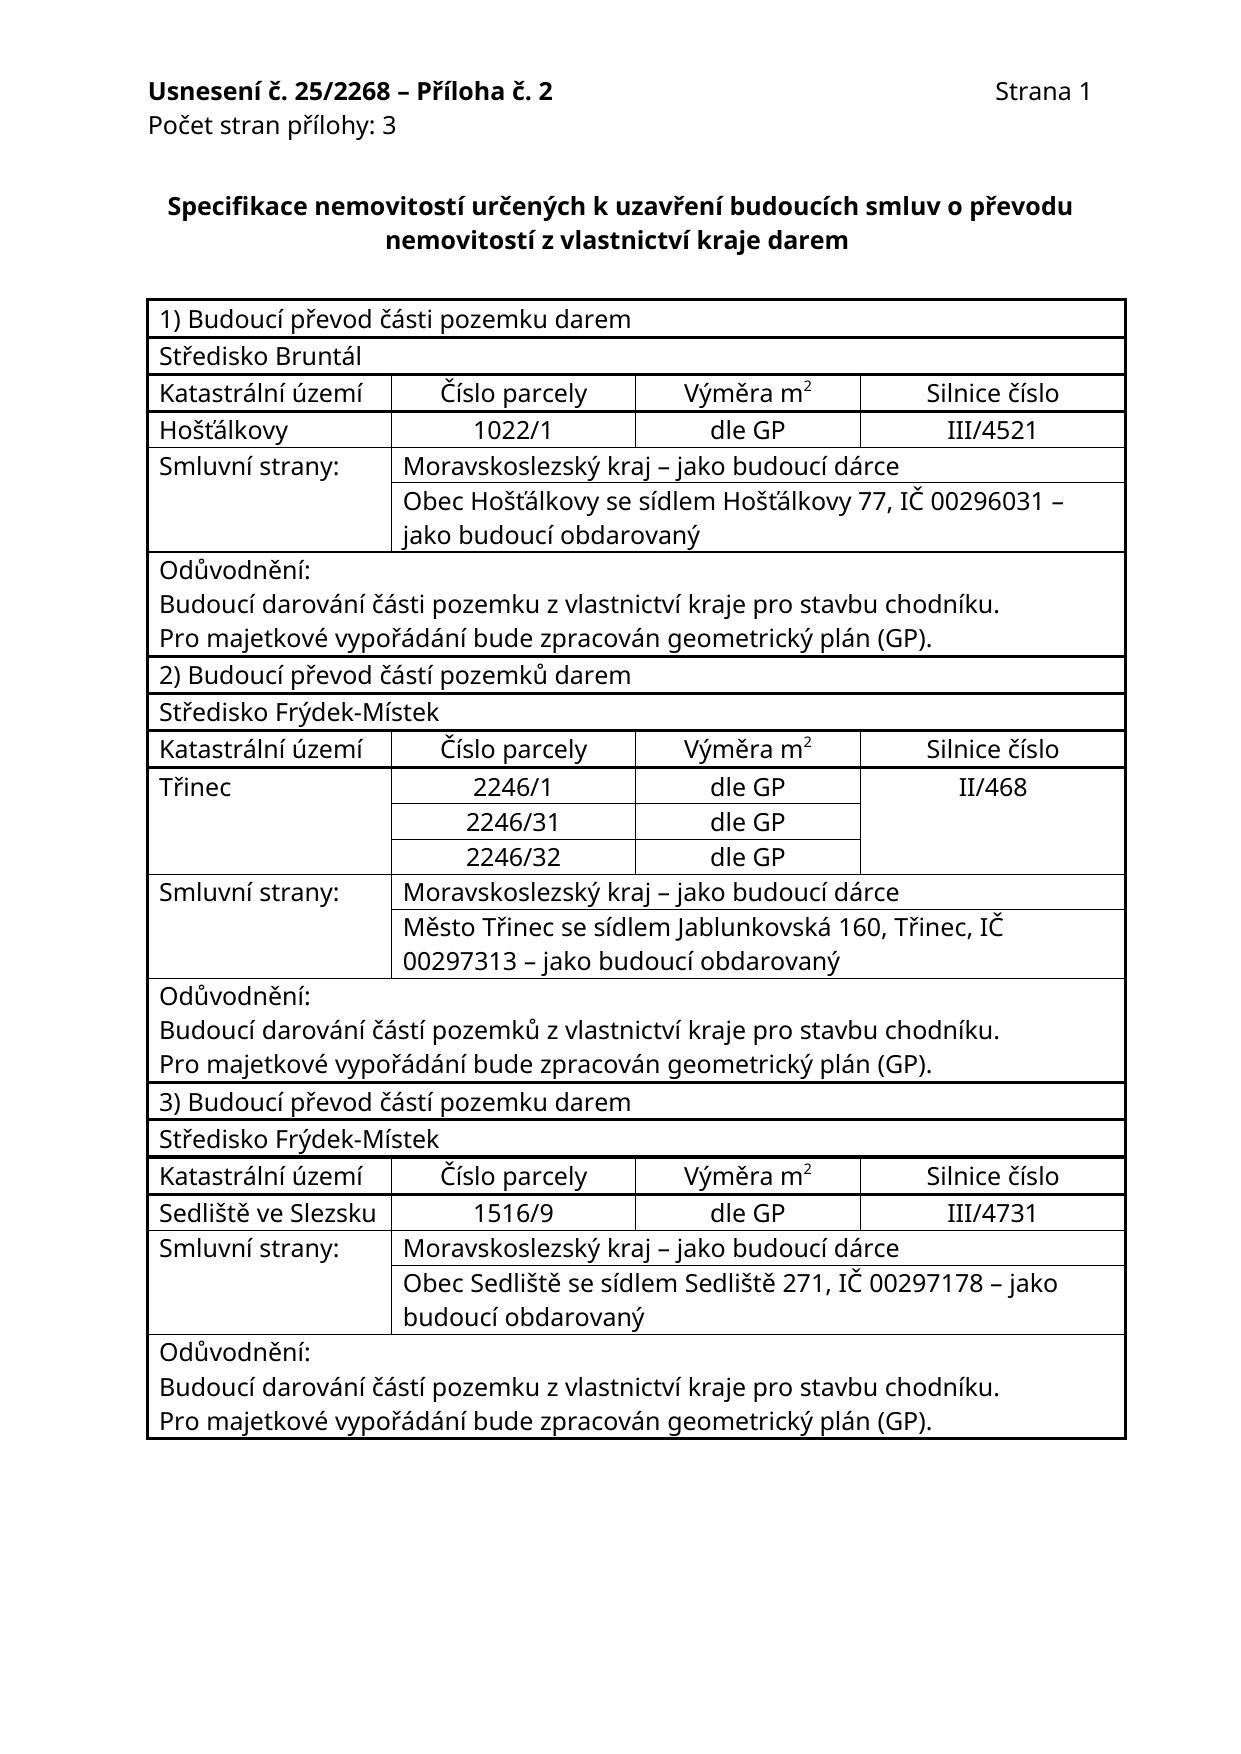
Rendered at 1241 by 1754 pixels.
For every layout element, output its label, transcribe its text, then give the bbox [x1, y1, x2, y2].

table_cell III/4521 [861, 413, 1124, 447]
table_cell Výměra m2 [636, 732, 860, 766]
table_cell Výměra m2 [636, 1159, 860, 1193]
table_header 1) Budoucí převod části pozemku darem [149, 301, 1124, 336]
table_cell Číslo parcely [392, 1159, 635, 1193]
table_cell Obec Sedliště se sídlem Sedliště 271, IČ 00297178 – jako budoucí obdarovaný [392, 1266, 1124, 1334]
table_cell Město Třinec se sídlem Jablunkovská 160, Třinec, IČ 00297313 – jako budoucí obdarovaný [392, 910, 1124, 978]
table_cell dle GP [636, 769, 860, 803]
table_cell Moravskoslezský kraj – jako budoucí dárce [392, 875, 1124, 909]
table_cell Odůvodnění: Budoucí darování částí pozemku z vlastnictví kraje pro stavbu chodníku. Pro majetkové vypořádání bude zpracován geometrický plán (GP). [149, 1335, 1124, 1437]
table_cell Silnice číslo [861, 376, 1124, 410]
table_cell dle GP [636, 840, 860, 873]
table_cell 3) Budoucí převod částí pozemku darem [149, 1084, 1124, 1118]
table_cell 2) Budoucí převod částí pozemků darem [149, 658, 1124, 692]
table_cell II/468 [861, 769, 1124, 873]
table_cell III/4731 [861, 1196, 1124, 1230]
table_cell Odůvodnění: Budoucí darování částí pozemků z vlastnictví kraje pro stavbu chodníku. Pro majetkové vypořádání bude zpracován geometrický plán (GP). [149, 979, 1124, 1081]
table_cell Výměra m2 [636, 376, 860, 410]
table_cell dle GP [636, 1196, 860, 1230]
table_cell Katastrální území [149, 1159, 391, 1193]
table_cell 2246/31 [392, 804, 635, 838]
table_cell Číslo parcely [392, 376, 635, 410]
table_cell Moravskoslezský kraj – jako budoucí dárce [392, 1231, 1124, 1265]
table_cell Smluvní strany: [149, 875, 391, 978]
table_cell Třinec [149, 769, 391, 873]
table_cell Katastrální území [149, 376, 391, 410]
table_cell dle GP [636, 804, 860, 838]
table_cell Silnice číslo [861, 732, 1124, 766]
table_cell Středisko Frýdek-Místek [149, 1121, 1124, 1155]
text Specifikace nemovitostí určených k uzavření budoucích smluv o převodu nemovitostí z vlastnictví kraje darem [148, 188, 1092, 257]
table_cell 1022/1 [392, 413, 635, 447]
table_cell Katastrální území [149, 732, 391, 766]
table_cell Smluvní strany: [149, 448, 391, 551]
table_cell 2246/32 [392, 840, 635, 873]
table_cell Obec Hošťálkovy se sídlem Hošťálkovy 77, IČ 00296031 – jako budoucí obdarovaný [392, 483, 1124, 551]
table_cell Sedliště ve Slezsku [149, 1196, 391, 1230]
table_cell Smluvní strany: [149, 1231, 391, 1334]
table_cell Hošťálkovy [149, 413, 391, 447]
table_cell 1516/9 [392, 1196, 635, 1230]
table_cell Číslo parcely [392, 732, 635, 766]
table_cell Středisko Frýdek-Místek [149, 695, 1124, 729]
table_cell 2246/1 [392, 769, 635, 803]
table_cell Moravskoslezský kraj – jako budoucí dárce [392, 448, 1124, 482]
table_cell Odůvodnění: Budoucí darování části pozemku z vlastnictví kraje pro stavbu chodníku. Pro majetkové vypořádání bude zpracován geometrický plán (GP). [149, 553, 1124, 654]
table_cell Středisko Bruntál [149, 339, 1124, 373]
table_cell dle GP [636, 413, 860, 447]
table_cell Silnice číslo [861, 1159, 1124, 1193]
